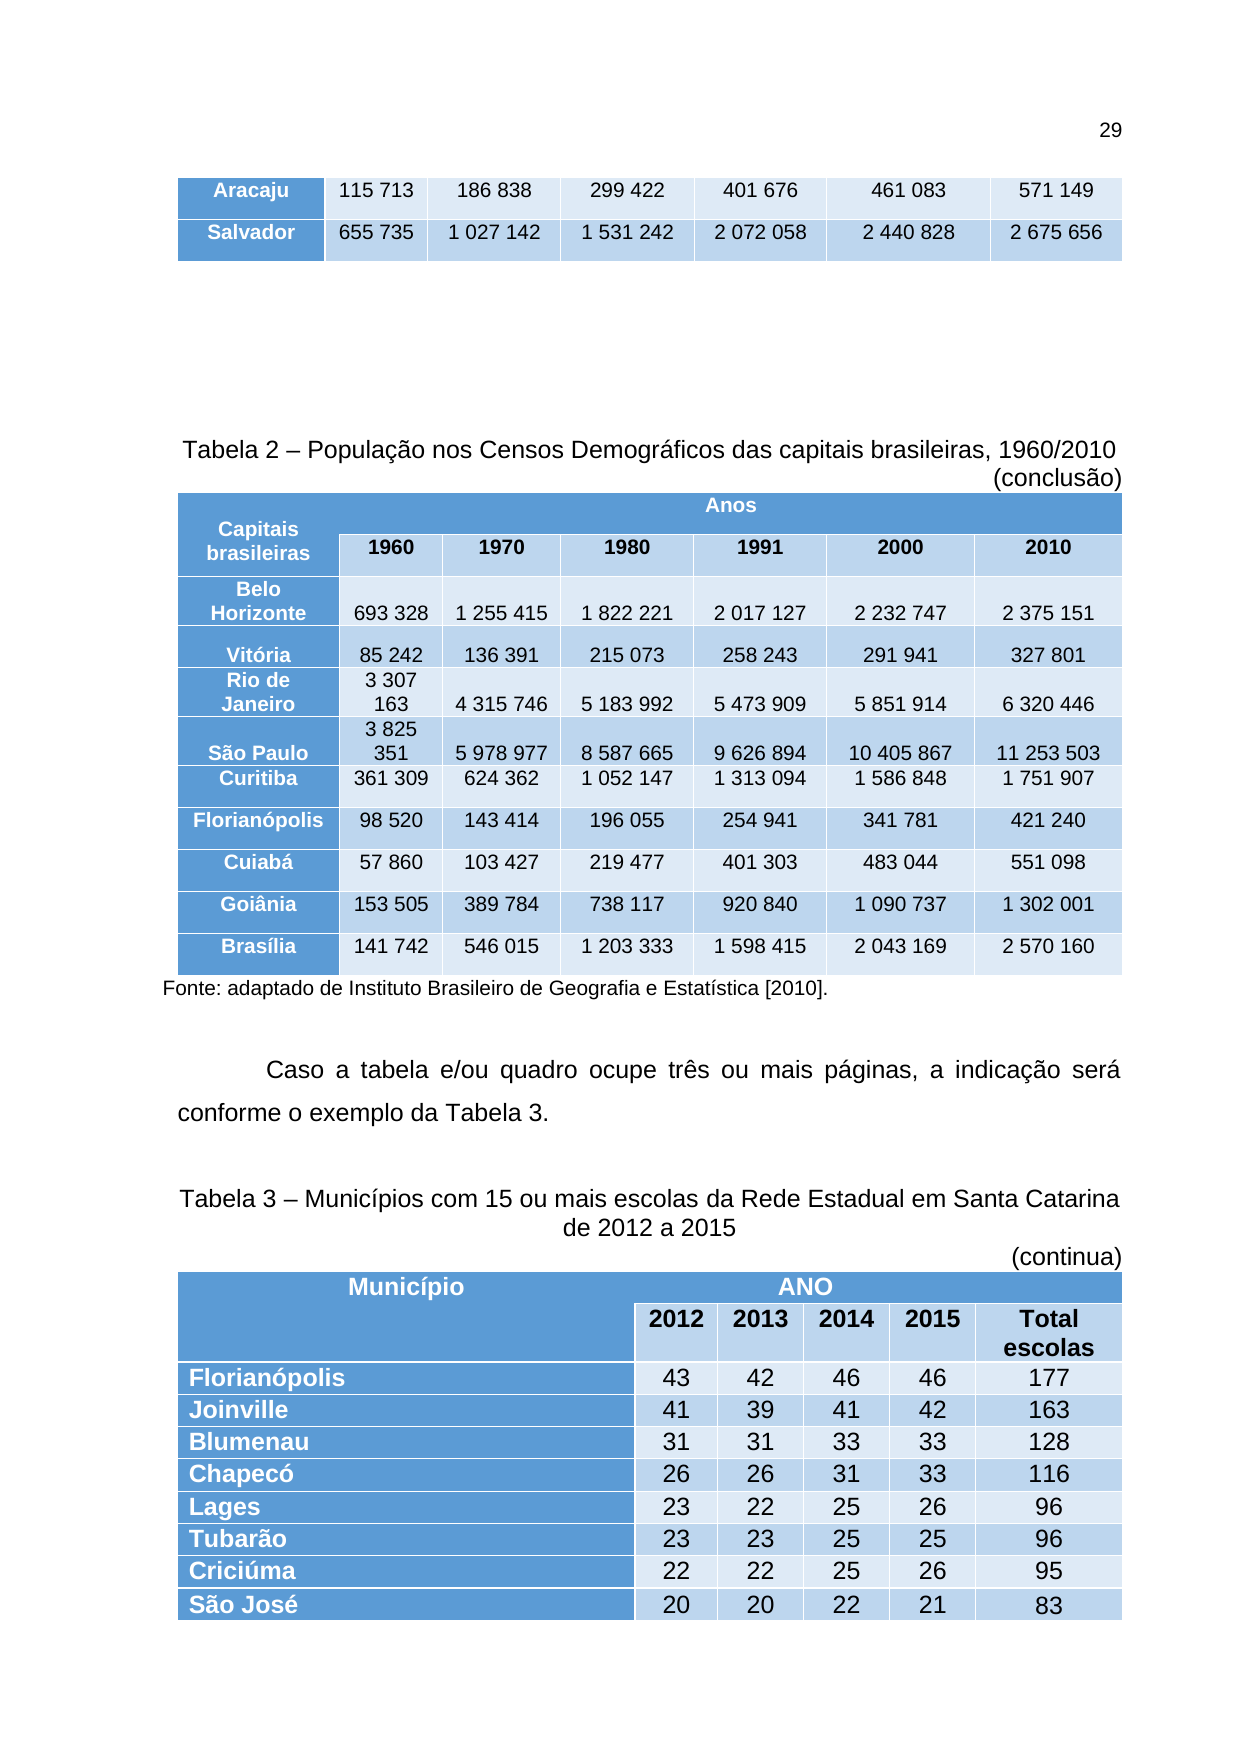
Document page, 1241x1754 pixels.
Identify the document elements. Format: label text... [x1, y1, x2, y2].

table_header Anos [339, 493, 1122, 534]
table_cell 1980 [561, 535, 693, 576]
table_cell 20 [636, 1589, 717, 1620]
table_cell Blumenau [178, 1427, 634, 1458]
table_cell 461 083 [827, 178, 990, 219]
table_cell 23 [636, 1492, 717, 1523]
table_cell 1 203 333 [561, 934, 693, 975]
table_cell 95 [976, 1556, 1122, 1587]
table_cell 6 320 446 [975, 668, 1122, 716]
table_cell 23 [718, 1524, 803, 1555]
table_cell 136 391 [443, 626, 560, 667]
table_cell 3 307 163 [340, 668, 442, 716]
table_cell 219 477 [561, 850, 693, 891]
table_cell São Paulo [178, 717, 339, 765]
table_cell 299 422 [561, 178, 694, 219]
table_cell 23 [636, 1524, 717, 1555]
table_cell Rio de Janeiro [178, 668, 339, 716]
table_cell 4 315 746 [443, 668, 560, 716]
table_cell 2014 [804, 1304, 889, 1361]
table_cell 43 [636, 1363, 717, 1394]
table_cell 624 362 [443, 766, 560, 807]
table_cell 21 [890, 1589, 975, 1620]
table_cell 39 [718, 1395, 803, 1426]
table_cell 26 [890, 1556, 975, 1587]
table_cell 483 044 [827, 850, 974, 891]
table_cell 96 [976, 1524, 1122, 1555]
table_cell 31 [804, 1459, 889, 1491]
table_cell 1970 [443, 535, 560, 576]
table_cell 177 [976, 1363, 1122, 1394]
table_cell 33 [890, 1459, 975, 1491]
table_cell 85 242 [340, 626, 442, 667]
table_cell 98 520 [340, 808, 442, 849]
table_cell 20 [718, 1589, 803, 1620]
table_cell 11 253 503 [975, 717, 1122, 765]
table_cell 1960 [340, 535, 442, 576]
table_cell 546 015 [443, 934, 560, 975]
table_cell 401 303 [694, 850, 826, 891]
table_header Município [178, 1272, 635, 1361]
text (conclusão) [177, 463, 1122, 492]
table_cell 141 742 [340, 934, 442, 975]
table_cell 2012 [636, 1304, 717, 1361]
table_cell Joinville [178, 1395, 634, 1426]
table_cell 1 090 737 [827, 892, 974, 933]
table_cell 1 313 094 [694, 766, 826, 807]
table_cell 1 052 147 [561, 766, 693, 807]
table_cell Cuiabá [178, 850, 339, 891]
table_cell 33 [804, 1427, 889, 1458]
table_cell 693 328 [340, 577, 442, 625]
table_cell 254 941 [694, 808, 826, 849]
table_cell 291 941 [827, 626, 974, 667]
table_cell 655 735 [326, 220, 427, 261]
table_header ANO [635, 1272, 976, 1303]
table_cell Salvador [178, 220, 324, 261]
table_cell 31 [718, 1427, 803, 1458]
table_cell 258 243 [694, 626, 826, 667]
table_cell Tubarão [178, 1524, 634, 1555]
table_cell 196 055 [561, 808, 693, 849]
table_cell 1 822 221 [561, 577, 693, 625]
table_cell 22 [718, 1492, 803, 1523]
table_cell 5 978 977 [443, 717, 560, 765]
text Caso a tabela e/ou quadro ocupe três ou mais páginas, a indicação será conforme o exemplo da Tabela 3. [177, 1055, 1122, 1127]
table_cell 83 [976, 1589, 1122, 1620]
table_cell 1 027 142 [428, 220, 560, 261]
table_cell 2 570 160 [975, 934, 1122, 975]
table_cell 401 676 [695, 178, 826, 219]
table_cell 327 801 [975, 626, 1122, 667]
table_cell Goiânia [178, 892, 339, 933]
table_header Capitais brasileiras [178, 493, 339, 576]
table_cell 46 [890, 1363, 975, 1394]
table_cell 2013 [718, 1304, 803, 1361]
table_cell 1 586 848 [827, 766, 974, 807]
table_cell 5 183 992 [561, 668, 693, 716]
table_cell 5 473 909 [694, 668, 826, 716]
table_cell 2 017 127 [694, 577, 826, 625]
table_cell 2 675 656 [991, 220, 1122, 261]
table_cell 103 427 [443, 850, 560, 891]
table_cell 361 309 [340, 766, 442, 807]
table_cell Florianópolis [178, 1363, 634, 1394]
table_cell 341 781 [827, 808, 974, 849]
table_cell 1 751 907 [975, 766, 1122, 807]
table_cell 8 587 665 [561, 717, 693, 765]
table_cell 46 [804, 1363, 889, 1394]
table_cell 1 255 415 [443, 577, 560, 625]
table_cell 115 713 [326, 178, 427, 219]
table_cell 128 [976, 1427, 1122, 1458]
table_cell 22 [718, 1556, 803, 1587]
table_cell 2 072 058 [695, 220, 826, 261]
table_cell 389 784 [443, 892, 560, 933]
text Fonte: adaptado de Instituto Brasileiro de Geografia e Estatística [2010]. [162, 976, 1122, 1000]
table_cell 153 505 [340, 892, 442, 933]
table_cell Brasília [178, 934, 339, 975]
table_cell 2 043 169 [827, 934, 974, 975]
table_cell 2010 [975, 535, 1122, 576]
table_cell 2015 [890, 1304, 975, 1361]
table_cell 2000 [827, 535, 974, 576]
table_cell Lages [178, 1492, 634, 1523]
table_cell 2 375 151 [975, 577, 1122, 625]
table_cell 571 149 [991, 178, 1122, 219]
table_cell 1 302 001 [975, 892, 1122, 933]
table_cell Total escolas [976, 1304, 1122, 1361]
table_cell 25 [804, 1556, 889, 1587]
table_header [976, 1272, 1122, 1303]
table_cell Curitiba [178, 766, 339, 807]
table_cell 57 860 [340, 850, 442, 891]
table_cell 1 598 415 [694, 934, 826, 975]
table_cell Criciúma [178, 1556, 634, 1587]
table_cell 10 405 867 [827, 717, 974, 765]
table_cell 42 [718, 1363, 803, 1394]
table_cell 421 240 [975, 808, 1122, 849]
table_cell São José [178, 1589, 634, 1620]
table_cell 31 [636, 1427, 717, 1458]
table_cell 551 098 [975, 850, 1122, 891]
table_cell Aracaju [178, 178, 324, 219]
table_cell 1 531 242 [561, 220, 694, 261]
table_cell 186 838 [428, 178, 560, 219]
text Tabela 2 – População nos Censos Demográficos das capitais brasileiras, 1960/2010 [177, 435, 1122, 463]
table_cell 3 825 351 [340, 717, 442, 765]
table_cell 41 [636, 1395, 717, 1426]
table_cell 143 414 [443, 808, 560, 849]
table_cell 26 [890, 1492, 975, 1523]
table_cell 9 626 894 [694, 717, 826, 765]
table_cell 25 [804, 1524, 889, 1555]
table_cell 2 232 747 [827, 577, 974, 625]
table_cell 42 [890, 1395, 975, 1426]
text (continua) [177, 1242, 1122, 1271]
table_cell Vitória [178, 626, 339, 667]
table_cell Chapecó [178, 1459, 634, 1491]
text Tabela 3 – Municípios com 15 ou mais escolas da Rede Estadual em Santa Catarina de 2012 a 2015 [177, 1184, 1122, 1242]
table_cell 116 [976, 1459, 1122, 1491]
table_cell 25 [890, 1524, 975, 1555]
table_cell 25 [804, 1492, 889, 1523]
table_cell 215 073 [561, 626, 693, 667]
table_cell 41 [804, 1395, 889, 1426]
table_cell Florianópolis [178, 808, 339, 849]
table_cell 1991 [694, 535, 826, 576]
table_cell 26 [636, 1459, 717, 1491]
table_cell 2 440 828 [827, 220, 990, 261]
table_cell 5 851 914 [827, 668, 974, 716]
table_cell 163 [976, 1395, 1122, 1426]
table_cell 738 117 [561, 892, 693, 933]
table_cell 22 [804, 1589, 889, 1620]
table_cell Belo Horizonte [178, 577, 339, 625]
table_cell 920 840 [694, 892, 826, 933]
table_cell 22 [636, 1556, 717, 1587]
table_cell 96 [976, 1492, 1122, 1523]
table_cell 33 [890, 1427, 975, 1458]
table_cell 26 [718, 1459, 803, 1491]
